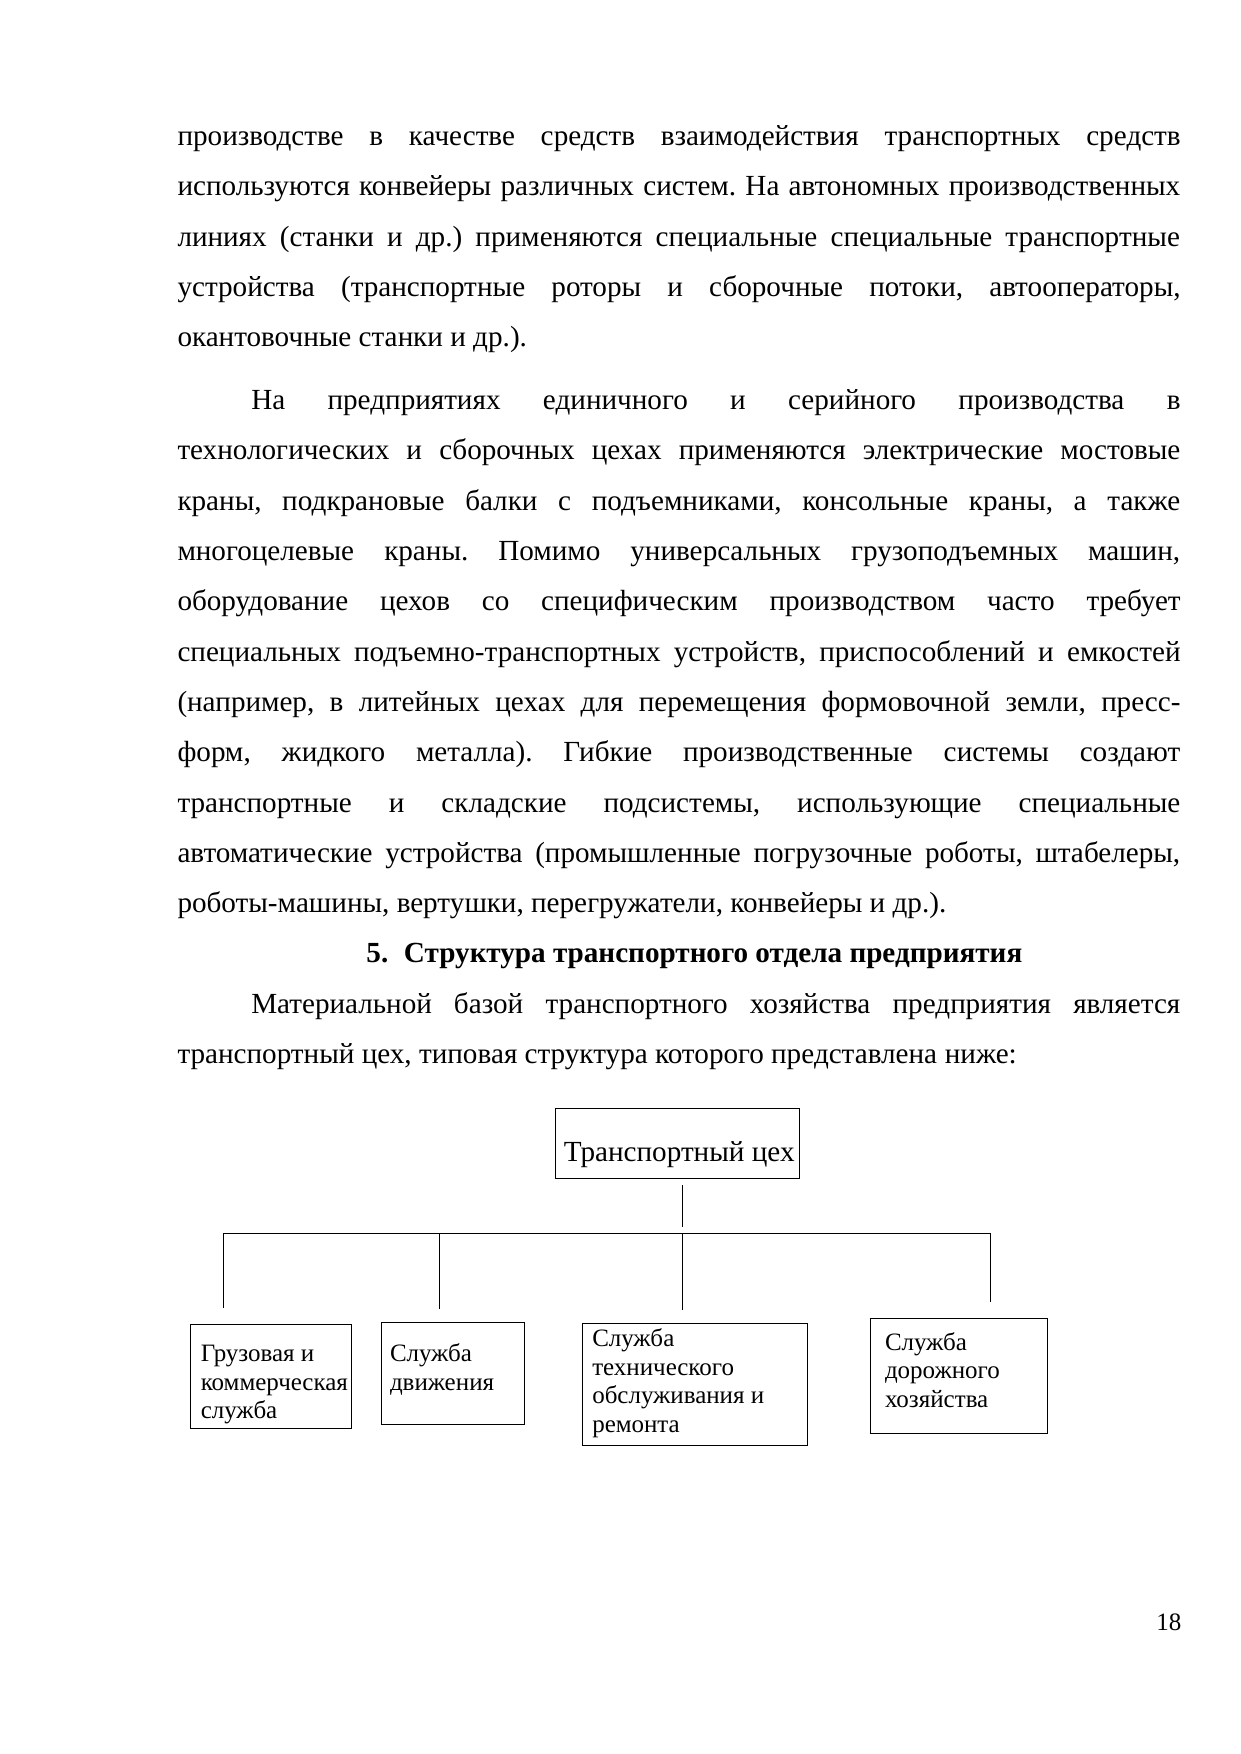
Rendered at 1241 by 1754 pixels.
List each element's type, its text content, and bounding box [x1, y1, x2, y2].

text [800, 1134, 1181, 1168]
text [177, 1134, 555, 1168]
text Материальной базой транспортного хозяйства предприятия является транспортный цех, типовая структура которого представлена ниже: [177, 986, 1181, 1070]
text производстве в качестве средств взаимодействия транспортных средств используются конвейеры различных систем. На автономных производственных линиях (станки и др.) применяются специальные специальные транспортные устройства (транспортные роторы и сборочные потоки, автооператоры, окантовочные станки и др.). [177, 118, 1181, 353]
text На предприятиях единичного и серийного производства в технологических и сборочных цехах применяются электрические мостовые краны, подкрановые балки с подъемниками, консольные краны, а также многоцелевые краны. Помимо универсальных грузоподъемных машин, оборудование цехов со специфическим производством часто требует специальных подъемно-транспортных устройств, приспособлений и емкостей (например, в литейных цехах для перемещения формовочной земли, пресс-форм, жидкого металла). Гибкие производственные системы создают транспортные и складские подсистемы, использующие специальные автоматические устройства (промышленные погрузочные роботы, штабелеры, роботы-машины, вертушки, перегружатели, конвейеры и др.). [177, 382, 1181, 919]
list Структура транспортного отдела предприятия [215, 936, 1181, 969]
text Транспортный цех [556, 1134, 799, 1168]
